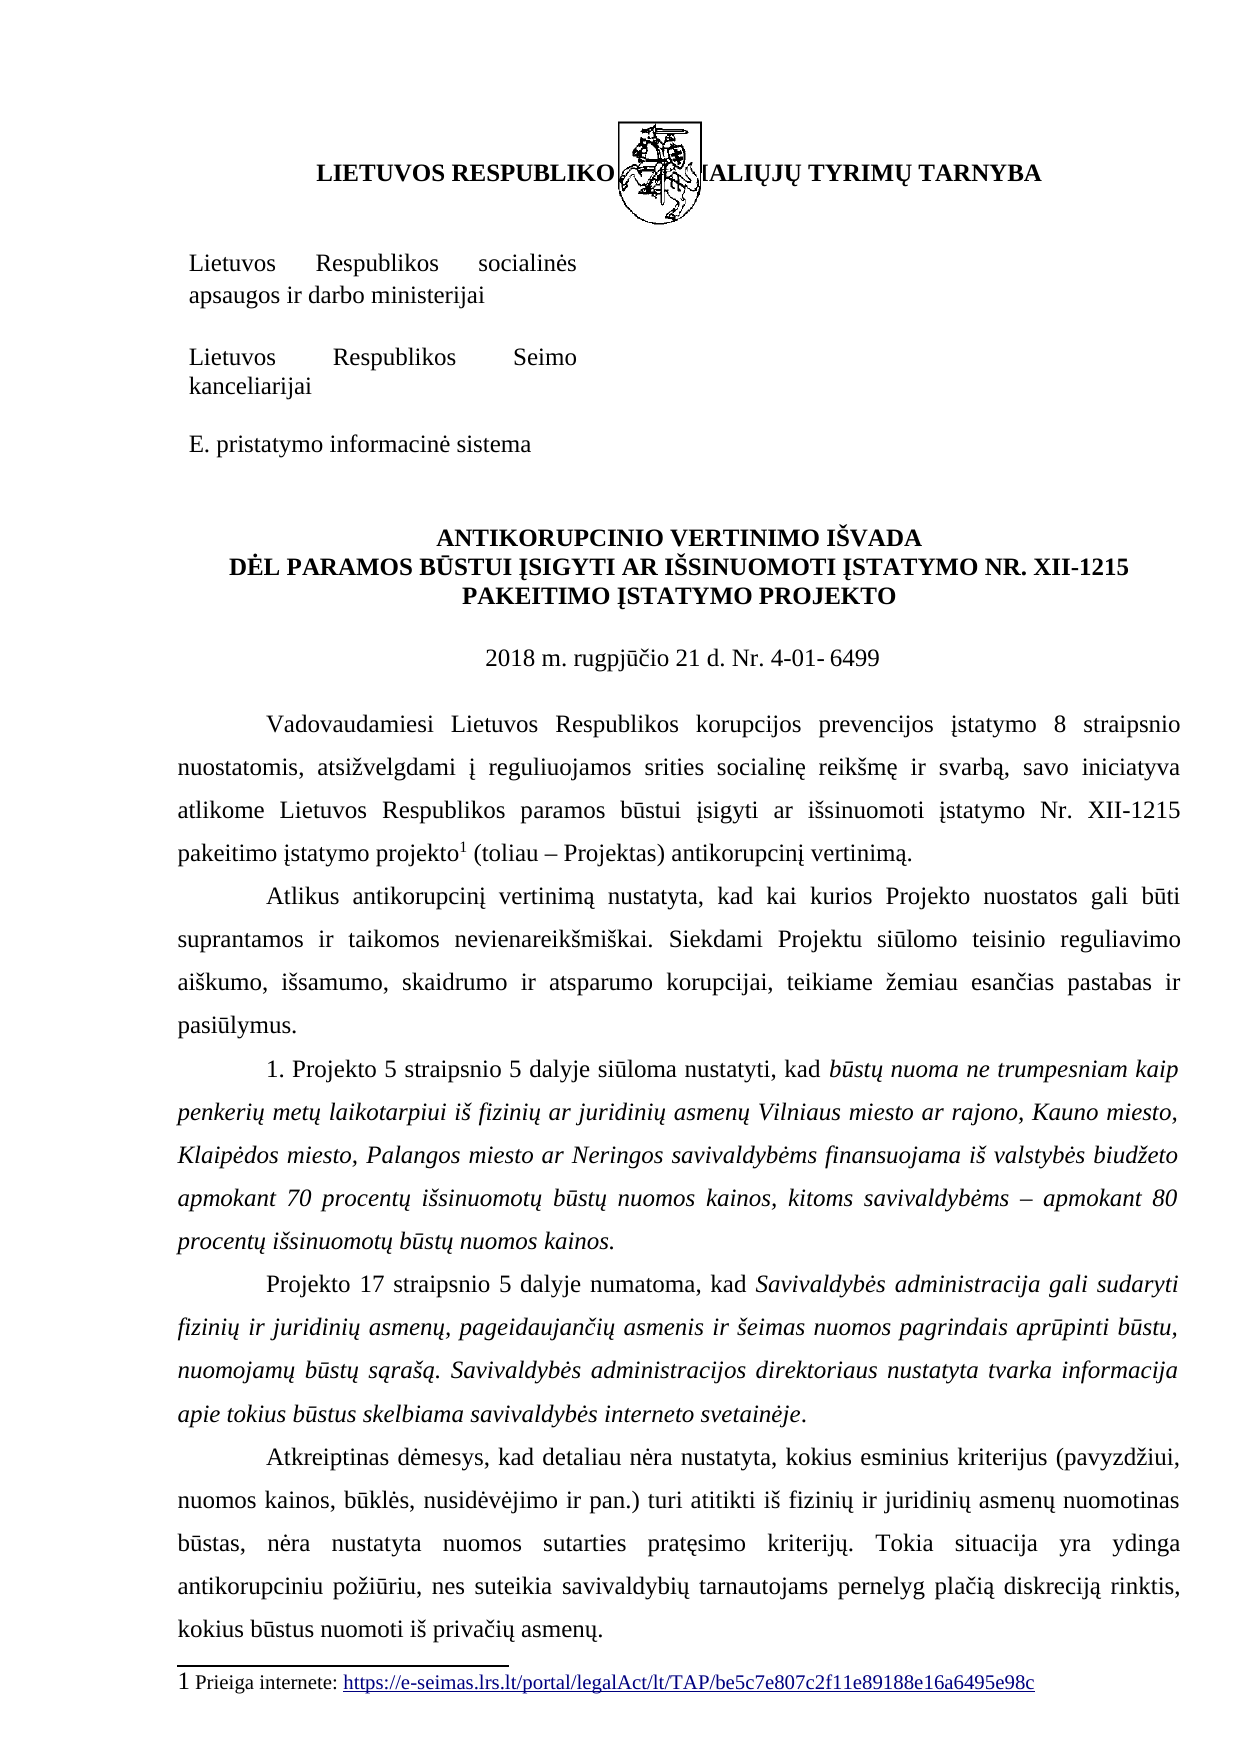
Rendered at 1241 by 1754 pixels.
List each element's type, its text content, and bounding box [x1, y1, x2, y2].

table_cell [957, 258, 1181, 490]
text Prieiga internete: https://e-seimas.lrs.lt/portal/legalAct/lt/TAP/be5c7e807c2f11e89188e16a6495e98c [177, 1666, 1181, 1695]
table_cell [588, 258, 748, 490]
table_cell [748, 190, 957, 258]
table_cell ANTIKORUPCINIO VERTINIMO IŠVADA DĖL PARAMOS BŪSTUI ĮSIGYTI AR IŠSINUOMOTI ĮSTATYMO NR. XII-1215 PAKEITIMO ĮSTATYMO PROJEKTO 2018 m. rugpjūčio 21 d. Nr. 4-01-6499 [177, 490, 1181, 709]
text Atlikus antikorupcinį vertinimą nustatyta, kad kai kurios Projekto nuostatos gali būti suprantamos ir taikomos nevienareikšmiškai. Siekdami Projektu siūlomo teisinio reguliavimo aiškumo, išsamumo, skaidrumo ir atsparumo korupcijai, teikiame žemiau esančias pastabas ir pasiūlymus. [177, 881, 1181, 1039]
table_cell [957, 190, 1181, 258]
text Atkreiptinas dėmesys, kad detaliau nėra nustatyta, kokius esminius kriterijus (pavyzdžiui, nuomos kainos, būklės, nusidėvėjimo ir pan.) turi atitikti iš fizinių ir juridinių asmenų nuomotinas būstas, nėra nustatyta nuomos sutarties pratęsimo kriterijų. Tokia situacija yra ydinga antikorupciniu požiūriu, nes suteikia savivaldybių tarnautojams pernelyg plačią diskreciją rinktis, kokius būstus nuomoti iš privačių asmenų. [177, 1442, 1181, 1643]
table_header LIETUVOS RESPUBLIKOS SPECIALIŲJŲ TYRIMŲ TARNYBA LIETUVOS RESPUBLIKOS SPECIALIŲJŲ TYRIMŲ TARNYBA [703, 125, 1181, 190]
text Projekto 17 straipsnio 5 dalyje numatoma, kad Savivaldybės administracija gali sudaryti fizinių ir juridinių asmenų, pageidaujančių asmenis ir šeimas nuomos pagrindais aprūpinti būstu, nuomojamų būstų sąrašą. Savivaldybės administracijos direktoriaus nustatyta tvarka informacija apie tokius būstus skelbiama savivaldybės interneto svetainėje. [177, 1269, 1181, 1427]
table_header LIETUVOS RESPUBLIKOS SPECIALIŲJŲ TYRIMŲ TARNYBA LIETUVOS RESPUBLIKOS SPECIALIŲJŲ TYRIMŲ TARNYBA [177, 125, 615, 190]
text 1. Projekto 5 straipsnio 5 dalyje siūloma nustatyti, kad būstų nuoma ne trumpesniam kaip penkerių metų laikotarpiui iš fizinių ar juridinių asmenų Vilniaus miesto ar rajono, Kauno miesto, Klaipėdos miesto, Palangos miesto ar Neringos savivaldybėms finansuojama iš valstybės biudžeto apmokant 70 procentų išsinuomotų būstų nuomos kainos, kitoms savivaldybėms – apmokant 80 procentų išsinuomotų būstų nuomos kainos. [177, 1054, 1181, 1255]
table_cell [748, 258, 957, 490]
text Vadovaudamiesi Lietuvos Respublikos korupcijos prevencijos įstatymo 8 straipsnio nuostatomis, atsižvelgdami į reguliuojamos srities socialinę reikšmę ir svarbą, savo iniciatyva atlikome Lietuvos Respublikos paramos būstui įsigyti ar išsinuomoti įstatymo Nr. XII-1215 pakeitimo įstatymo projekto (toliau – Projektas) antikorupcinį vertinimą. [177, 709, 1181, 867]
table_cell [588, 190, 748, 258]
table_cell Lietuvos Respublikos socialinės apsaugos ir darbo ministerijai Lietuvos Respublikos Seimo kanceliarijai E. pristatymo informacinė sistema [177, 190, 588, 490]
